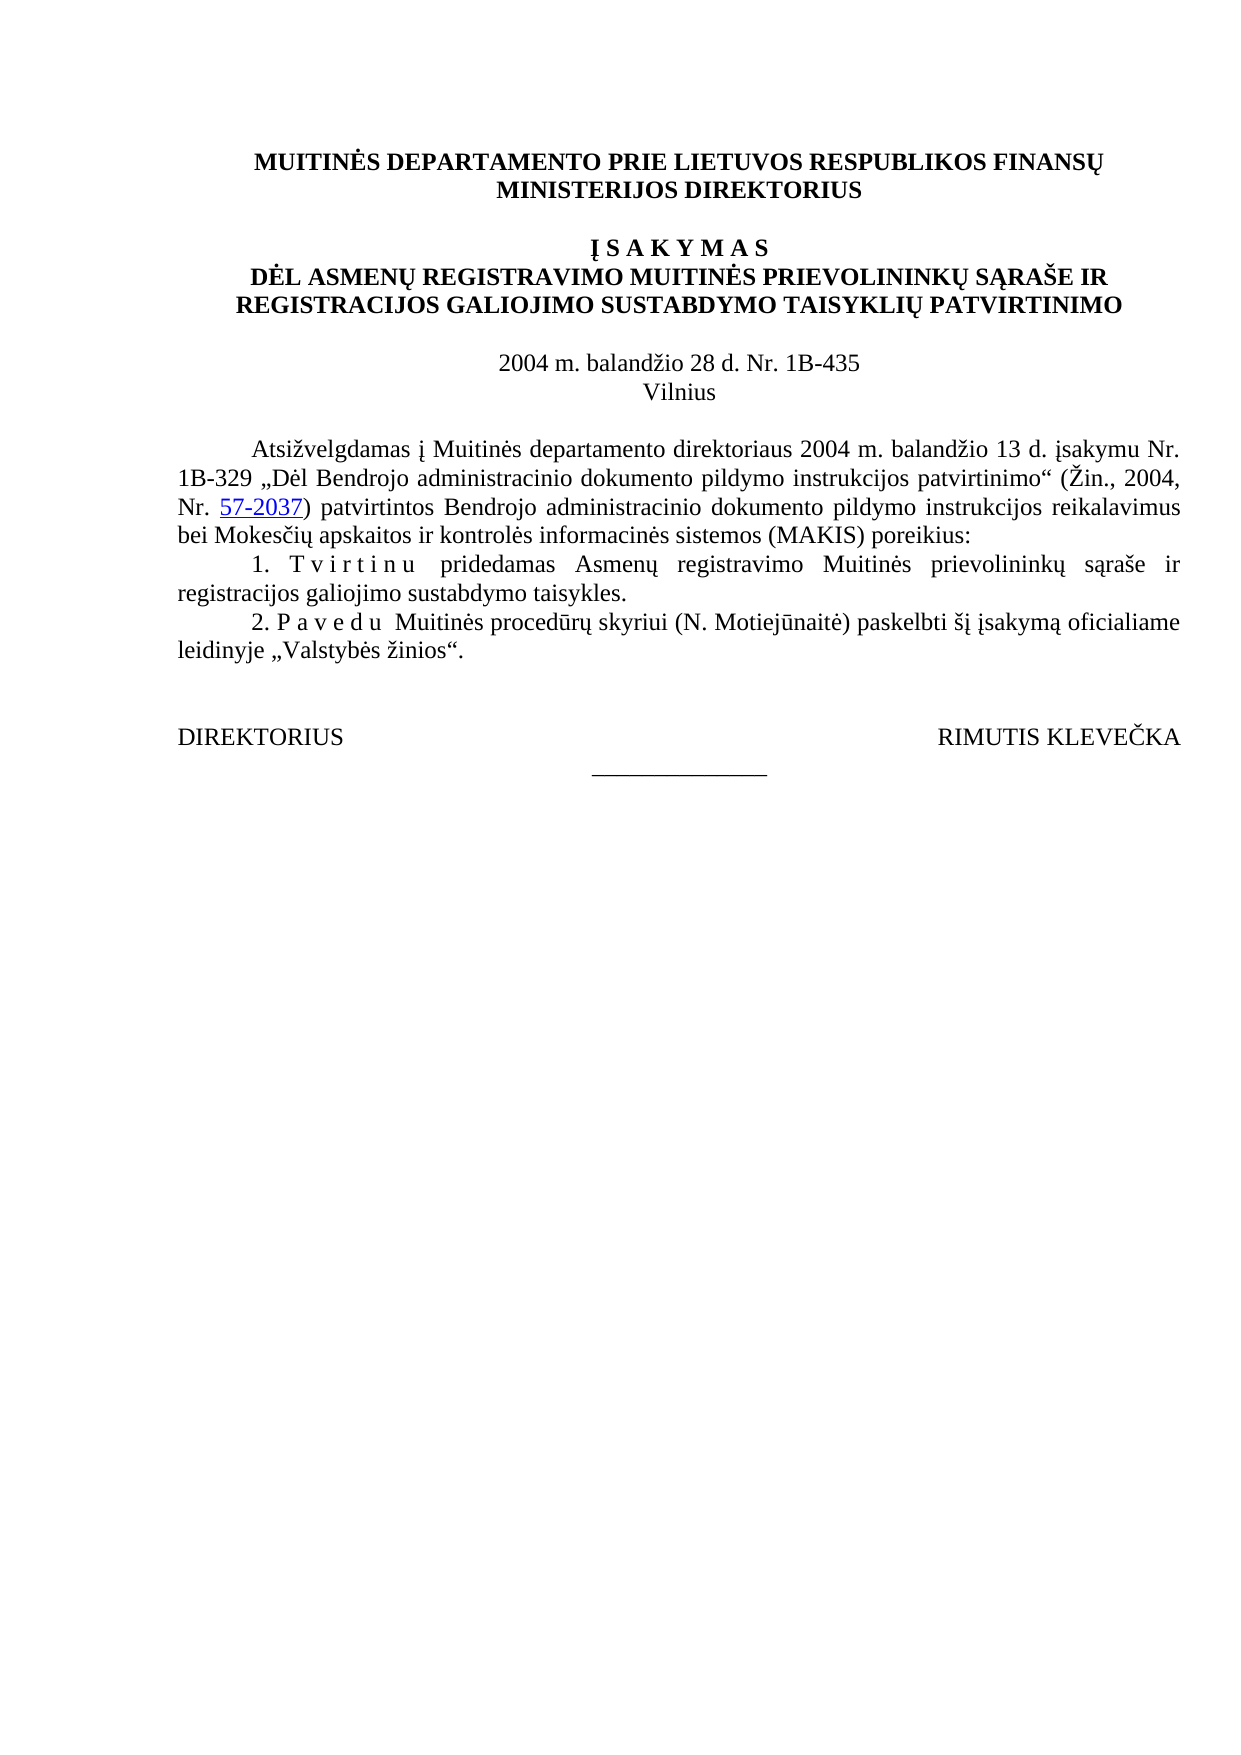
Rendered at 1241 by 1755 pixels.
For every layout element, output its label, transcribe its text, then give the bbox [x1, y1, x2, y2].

text 1. Tvirtinu pridedamas Asmenų registravimo Muitinės prievolininkų sąraše ir registracijos galiojimo sustabdymo taisykles. [177, 549, 1181, 607]
text Į S A K Y M A S [177, 233, 1181, 262]
text ______________ [177, 751, 1181, 779]
text Vilnius [177, 377, 1181, 406]
text DIREKTORIUS RIMUTIS KLEVEČKA [177, 722, 1181, 751]
text 2004 m. balandžio 28 d. Nr. 1B-435 [177, 348, 1181, 377]
text DĖL ASMENŲ REGISTRAVIMO MUITINĖS PRIEVOLININKŲ SĄRAŠE IR REGISTRACIJOS GALIOJIMO SUSTABDYMO TAISYKLIŲ PATVIRTINIMO [177, 262, 1181, 319]
text Atsižvelgdamas į Muitinės departamento direktoriaus 2004 m. balandžio 13 d. įsakymu Nr. 1B-329 „Dėl Bendrojo administracinio dokumento pildymo instrukcijos patvirtinimo“ (Žin., 2004, Nr. 57-2037) patvirtintos Bendrojo administracinio dokumento pildymo instrukcijos reikalavimus bei Mokesčių apskaitos ir kontrolės informacinės sistemos (MAKIS) poreikius: [177, 434, 1181, 549]
text 2. Pavedu Muitinės procedūrų skyriui (N. Motiejūnaitė) paskelbti šį įsakymą oficialiame leidinyje „Valstybės žinios“. [177, 607, 1181, 664]
text MUITINĖS DEPARTAMENTO PRIE LIETUVOS RESPUBLIKOS FINANSŲ MINISTERIJOS DIREKTORIUS [177, 147, 1181, 204]
